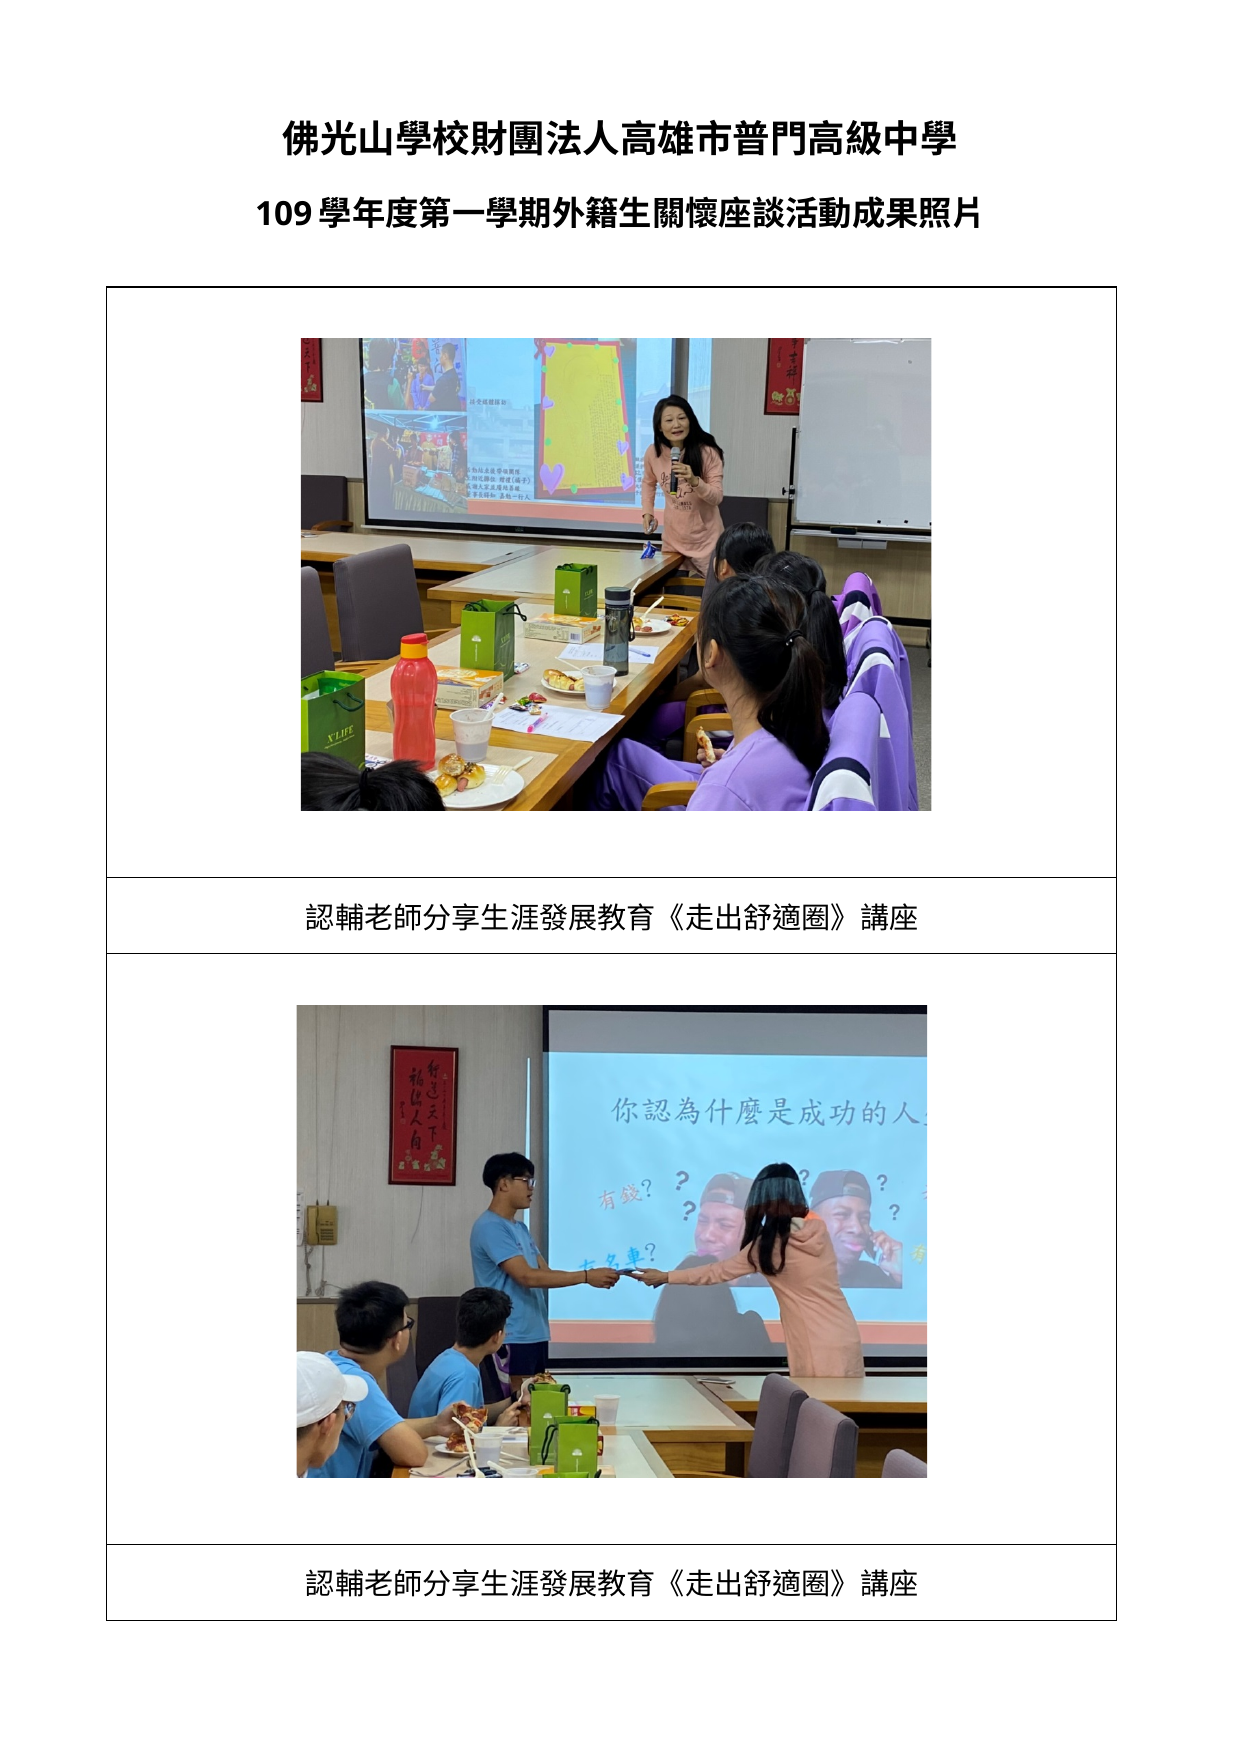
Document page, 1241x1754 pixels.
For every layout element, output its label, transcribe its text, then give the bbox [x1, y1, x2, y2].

table_cell 認輔老師分享生涯發展教育《走出舒適圈》講座 [107, 1545, 1116, 1619]
text 109學年度第一學期外籍生關懷座談活動成果照片 [118, 174, 1122, 249]
table_cell 認輔老師分享生涯發展教育《走出舒適圈》講座 [107, 878, 1116, 953]
table_header [107, 288, 1116, 877]
text 佛光山學校財團法人高雄市普門高級中學 [118, 99, 1122, 174]
table_cell [107, 954, 1116, 1543]
picture [300, 338, 932, 811]
picture [296, 1005, 928, 1478]
